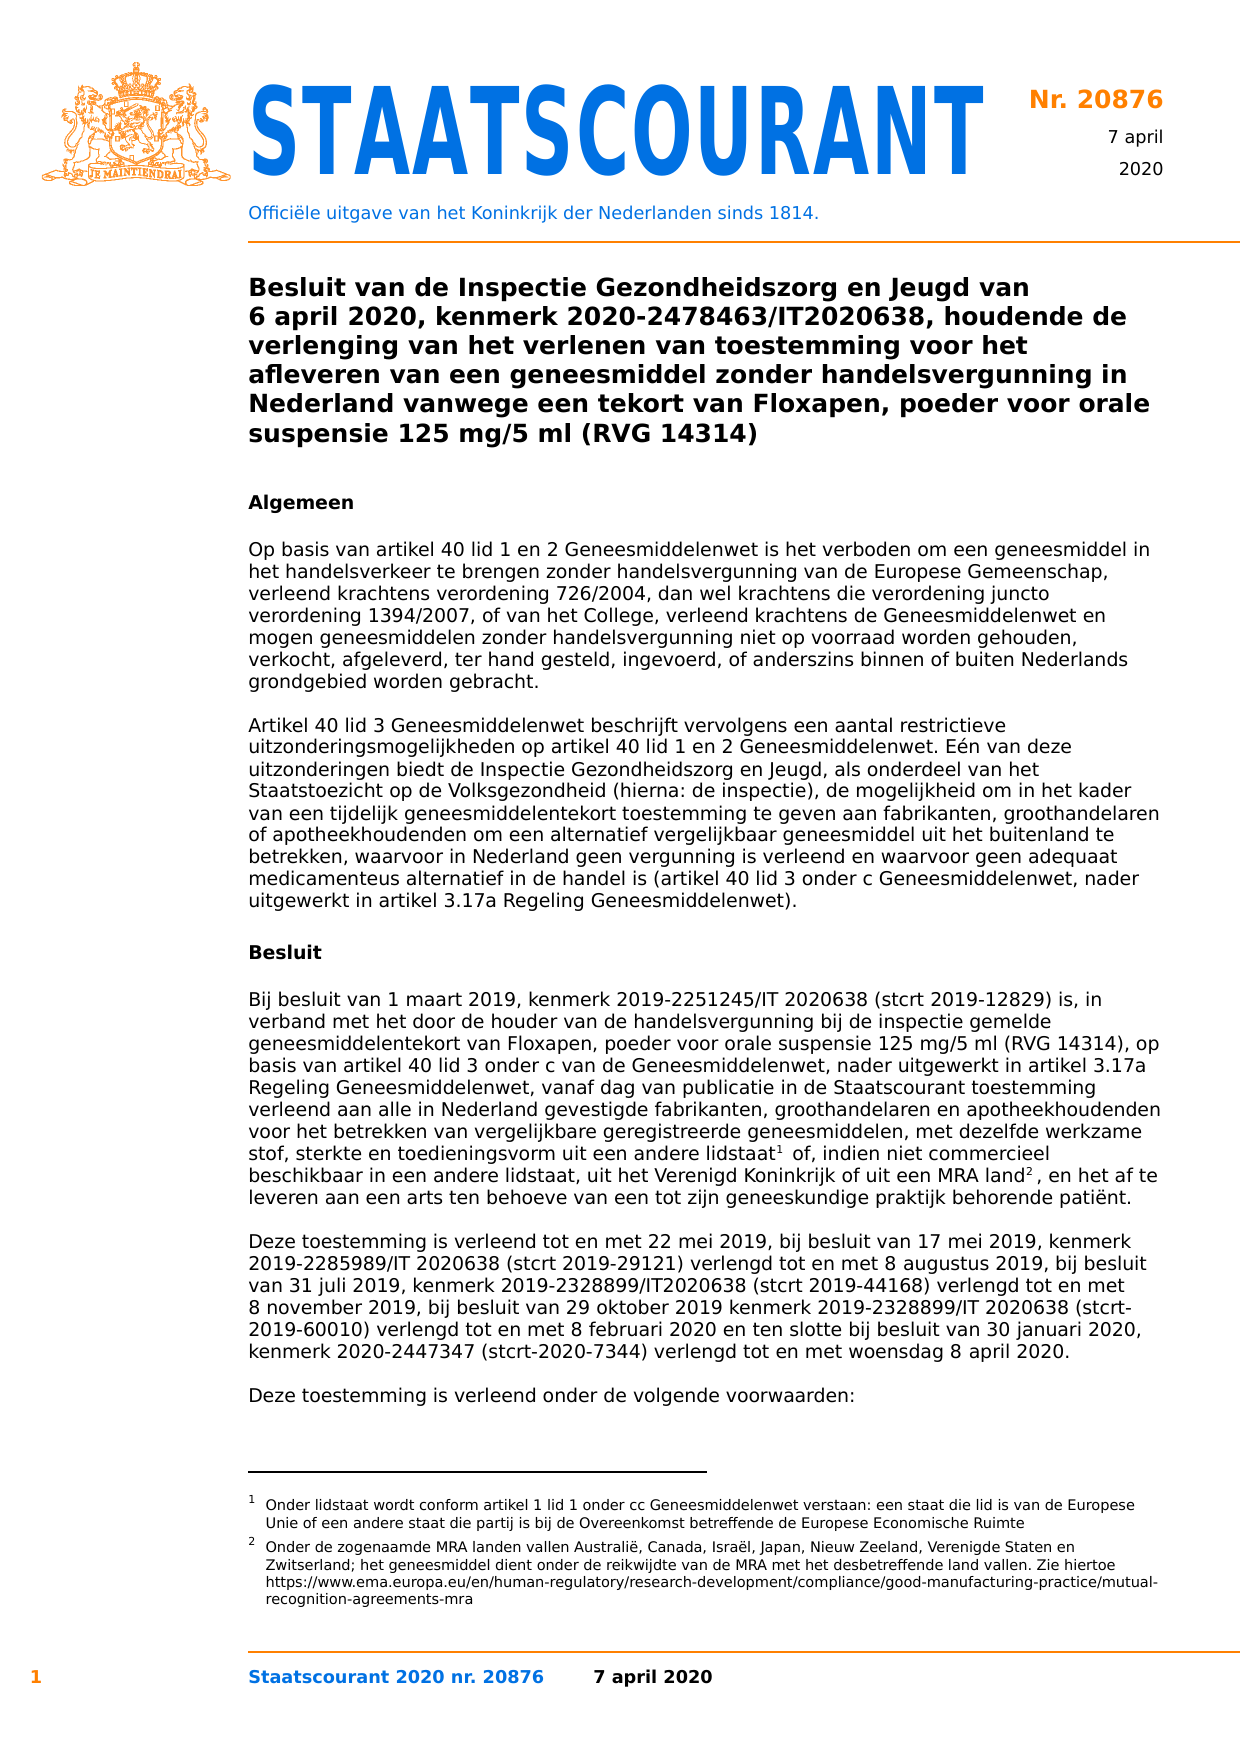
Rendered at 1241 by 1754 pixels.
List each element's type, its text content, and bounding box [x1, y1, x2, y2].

table_cell 7 april [998, 121, 1240, 153]
picture [41, 62, 231, 186]
text Deze toestemming is verleend onder de volgende voorwaarden: [248, 1385, 1163, 1407]
text Bij besluit van 1 maart 2019, kenmerk 2019-2251245/IT 2020638 (stcrt 2019-12829) is, in verband met het door de houder van de handelsvergunning bij de inspectie gemelde geneesmiddelentekort van Floxapen, poeder voor orale suspensie 125 mg/5 ml (RVG 14314), op basis van artikel 40 lid 3 onder c van de Geneesmiddelenwet, nader uitgewerkt in artikel 3.17a Regeling Geneesmiddelenwet, vanaf dag van publicatie in de Staatscourant toestemming verleend aan alle in Nederland gevestigde fabrikanten, groothandelaren en apotheekhoudenden voor het betrekken van vergelijkbare geregistreerde geneesmiddelen, met dezelfde werkzame stof, sterkte en toedieningsvorm uit een andere lidstaat of, indien niet commercieel beschikbaar in een andere lidstaat, uit het Verenigd Koninkrijk of uit een MRA land, en het af te leveren aan een arts ten behoeve van een tot zijn geneeskundige praktijk behorende patiënt. [248, 989, 1163, 1209]
text Deze toestemming is verleend tot en met 22 mei 2019, bij besluit van 17 mei 2019, kenmerk 2019-2285989/IT 2020638 (stcrt 2019-29121) verlengd tot en met 8 augustus 2019, bij besluit van 31 juli 2019, kenmerk 2019-2328899/IT2020638 (stcrt 2019-44168) verlengd tot en met 8 november 2019, bij besluit van 29 oktober 2019 kenmerk 2019-2328899/IT 2020638 (stcrt-2019-60010) verlengd tot en met 8 februari 2020 en ten slotte bij besluit van 30 januari 2020, kenmerk 2020-2447347 (stcrt-2020-7344) verlengd tot en met woensdag 8 april 2020. [248, 1231, 1163, 1363]
table_cell 2020 [998, 153, 1240, 203]
table_cell Officiële uitgave van het Koninkrijk der Nederlanden sinds 1814. [248, 203, 1240, 241]
subtitle Besluit van de Inspectie Gezondheidszorg en Jeugd van 6 april 2020, kenmerk 2020-2478463/IT2020638, houdende de verlenging van het verlenen van toestemming voor het afleveren van een geneesmiddel zonder handelsvergunning in Nederland vanwege een tekort van Floxapen, poeder voor orale suspensie 125 mg/5 ml (RVG 14314) [248, 273, 1163, 448]
text Artikel 40 lid 3 Geneesmiddelenwet beschrijft vervolgens een aantal restrictieve uitzonderingsmogelijkheden op artikel 40 lid 1 en 2 Geneesmiddelenwet. Eén van deze uitzonderingen biedt de Inspectie Gezondheidszorg en Jeugd, als onderdeel van het Staatstoezicht op de Volksgezondheid (hierna: de inspectie), de mogelijkheid om in het kader van een tijdelijk geneesmiddelentekort toestemming te geven aan fabrikanten, groothandelaren of apotheekhoudenden om een alternatief vergelijkbaar geneesmiddel uit het buitenland te betrekken, waarvoor in Nederland geen vergunning is verleend en waarvoor geen adequaat medicamenteus alternatief in de handel is (artikel 40 lid 3 onder c Geneesmiddelenwet, nader uitgewerkt in artikel 3.17a Regeling Geneesmiddelenwet). [248, 714, 1163, 912]
subtitle Algemeen [248, 492, 1163, 514]
text Onder de zogenaamde MRA landen vallen Australië, Canada, Israël, Japan, Nieuw Zeeland, Verenigde Staten en Zwitserland; het geneesmiddel dient onder de reikwijdte van de MRA met het desbetreffende land vallen. Zie hiertoe https://www.ema.europa.eu/en/human-regulatory/research-development/compliance/good-manufacturing-practice/mutual-recognition-agreements-mra [248, 1535, 1163, 1608]
text Onder lidstaat wordt conform artikel 1 lid 1 onder cc Geneesmiddelenwet verstaan: een staat die lid is van de Europese Unie of een andere staat die partij is bij de Overeenkomst betreffende de Europese Economische Ruimte [248, 1493, 1163, 1532]
table_header STAATSCOURANT [248, 62, 998, 203]
table_header [25, 62, 248, 241]
subtitle Besluit [248, 942, 1163, 964]
table_header Nr. 20876 [998, 62, 1240, 121]
text Op basis van artikel 40 lid 1 en 2 Geneesmiddelenwet is het verboden om een geneesmiddel in het handelsverkeer te brengen zonder handelsvergunning van de Europese Gemeenschap, verleend krachtens verordening 726/2004, dan wel krachtens die verordening juncto verordening 1394/2007, of van het College, verleend krachtens de Geneesmiddelenwet en mogen geneesmiddelen zonder handelsvergunning niet op voorraad worden gehouden, verkocht, afgeleverd, ter hand gesteld, ingevoerd, of anderszins binnen of buiten Nederlands grondgebied worden gebracht. [248, 539, 1163, 693]
